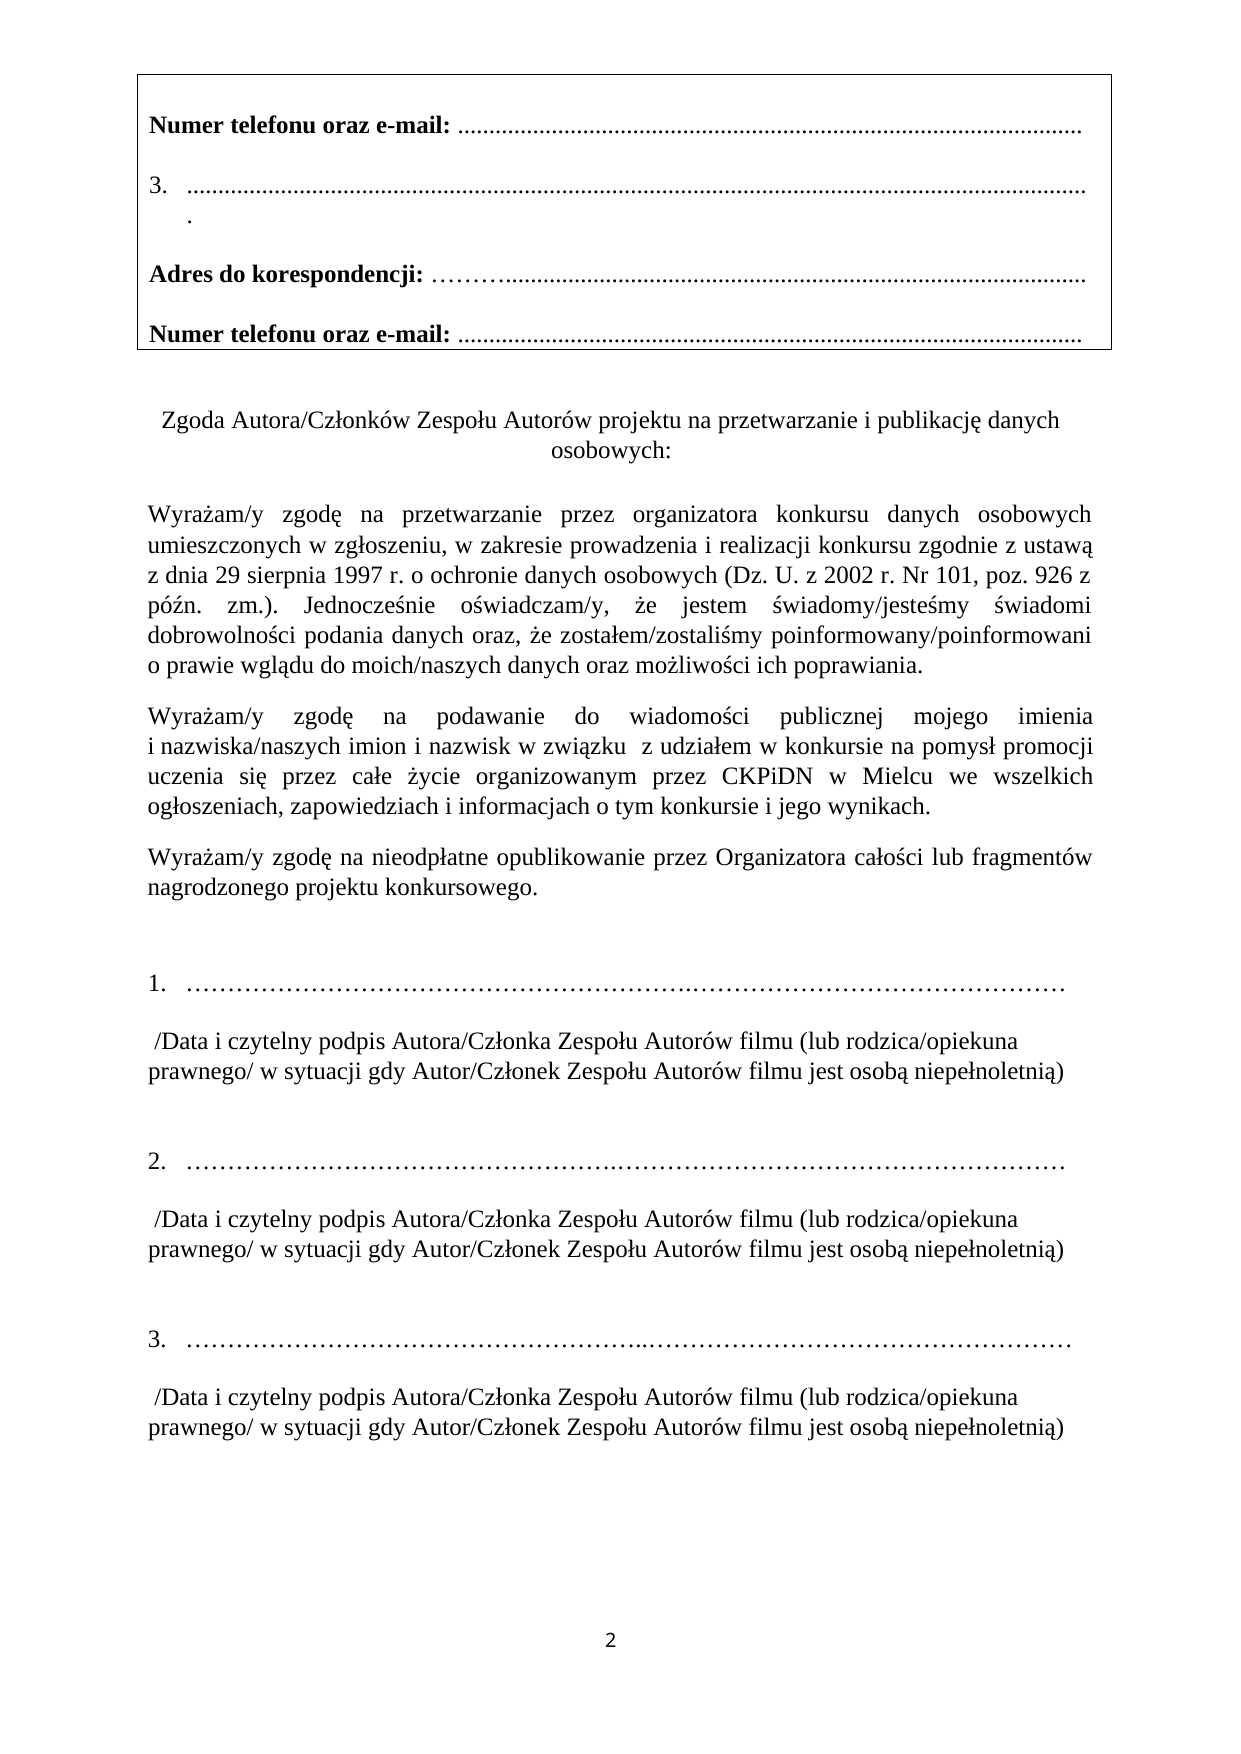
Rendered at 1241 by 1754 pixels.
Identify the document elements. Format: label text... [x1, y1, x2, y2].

text Wyrażam/y zgodę na przetwarzanie przez organizatora konkursu danych osobowych umieszczonych w zgłoszeniu, w zakresie prowadzenia i realizacji konkursu zgodnie z ustawą z dnia 29 sierpnia 1997 r. o ochronie danych osobowych (Dz. U. z 2002 r. Nr 101, poz. 926 z późn. zm.). Jednocześnie oświadczam/y, że jestem świadomy/jesteśmy świadomi dobrowolności podania danych oraz, że zostałem/zostaliśmy poinformowany/poinformowani o prawie wglądu do moich/naszych danych oraz możliwości ich poprawiania. [147, 499, 1092, 679]
text /Data i czytelny podpis Autora/Członka Zespołu Autorów filmu (lub rodzica/opiekuna prawnego/ w sytuacji gdy Autor/Członek Zespołu Autorów filmu jest osobą niepełnoletnią) [148, 1204, 1092, 1263]
list …………………………………………………….……………………………………… [148, 968, 1092, 1025]
text /Data i czytelny podpis Autora/Członka Zespołu Autorów filmu (lub rodzica/opiekuna prawnego/ w sytuacji gdy Autor/Członek Zespołu Autorów filmu jest osobą niepełnoletnią) [148, 1026, 1092, 1084]
list ………………………………………………..…………………………………………… [148, 1324, 1092, 1382]
table_cell Numer telefonu oraz e-mail: .................................................................................................... ................................................................................................................................................. Adres do korespondencji: ………............................................................................................. Numer telefonu oraz e-mail: .................................................................................................... [138, 75, 1111, 349]
list …………………………………………….……………………………………………… [148, 1146, 1092, 1203]
text Wyrażam/y zgodę na nieodpłatne opublikowanie przez Organizatora całości lub fragmentów nagrodzonego projektu konkursowego. [147, 842, 1094, 901]
subtitle Zgoda Autora/Członków Zespołu Autorów projektu na przetwarzanie i publikację danych osobowych: [148, 405, 1073, 464]
text Wyrażam/y zgodę na podawanie do wiadomości publicznej mojego imienia i nazwiska/naszych imion i nazwisk w związku z udziałem w konkursie na pomysł promocji uczenia się przez całe życie organizowanym przez CKPiDN w Mielcu we wszelkich ogłoszeniach, zapowiedziach i informacjach o tym konkursie i jego wynikach. [147, 701, 1094, 820]
text /Data i czytelny podpis Autora/Członka Zespołu Autorów filmu (lub rodzica/opiekuna prawnego/ w sytuacji gdy Autor/Członek Zespołu Autorów filmu jest osobą niepełnoletnią) [148, 1382, 1092, 1471]
